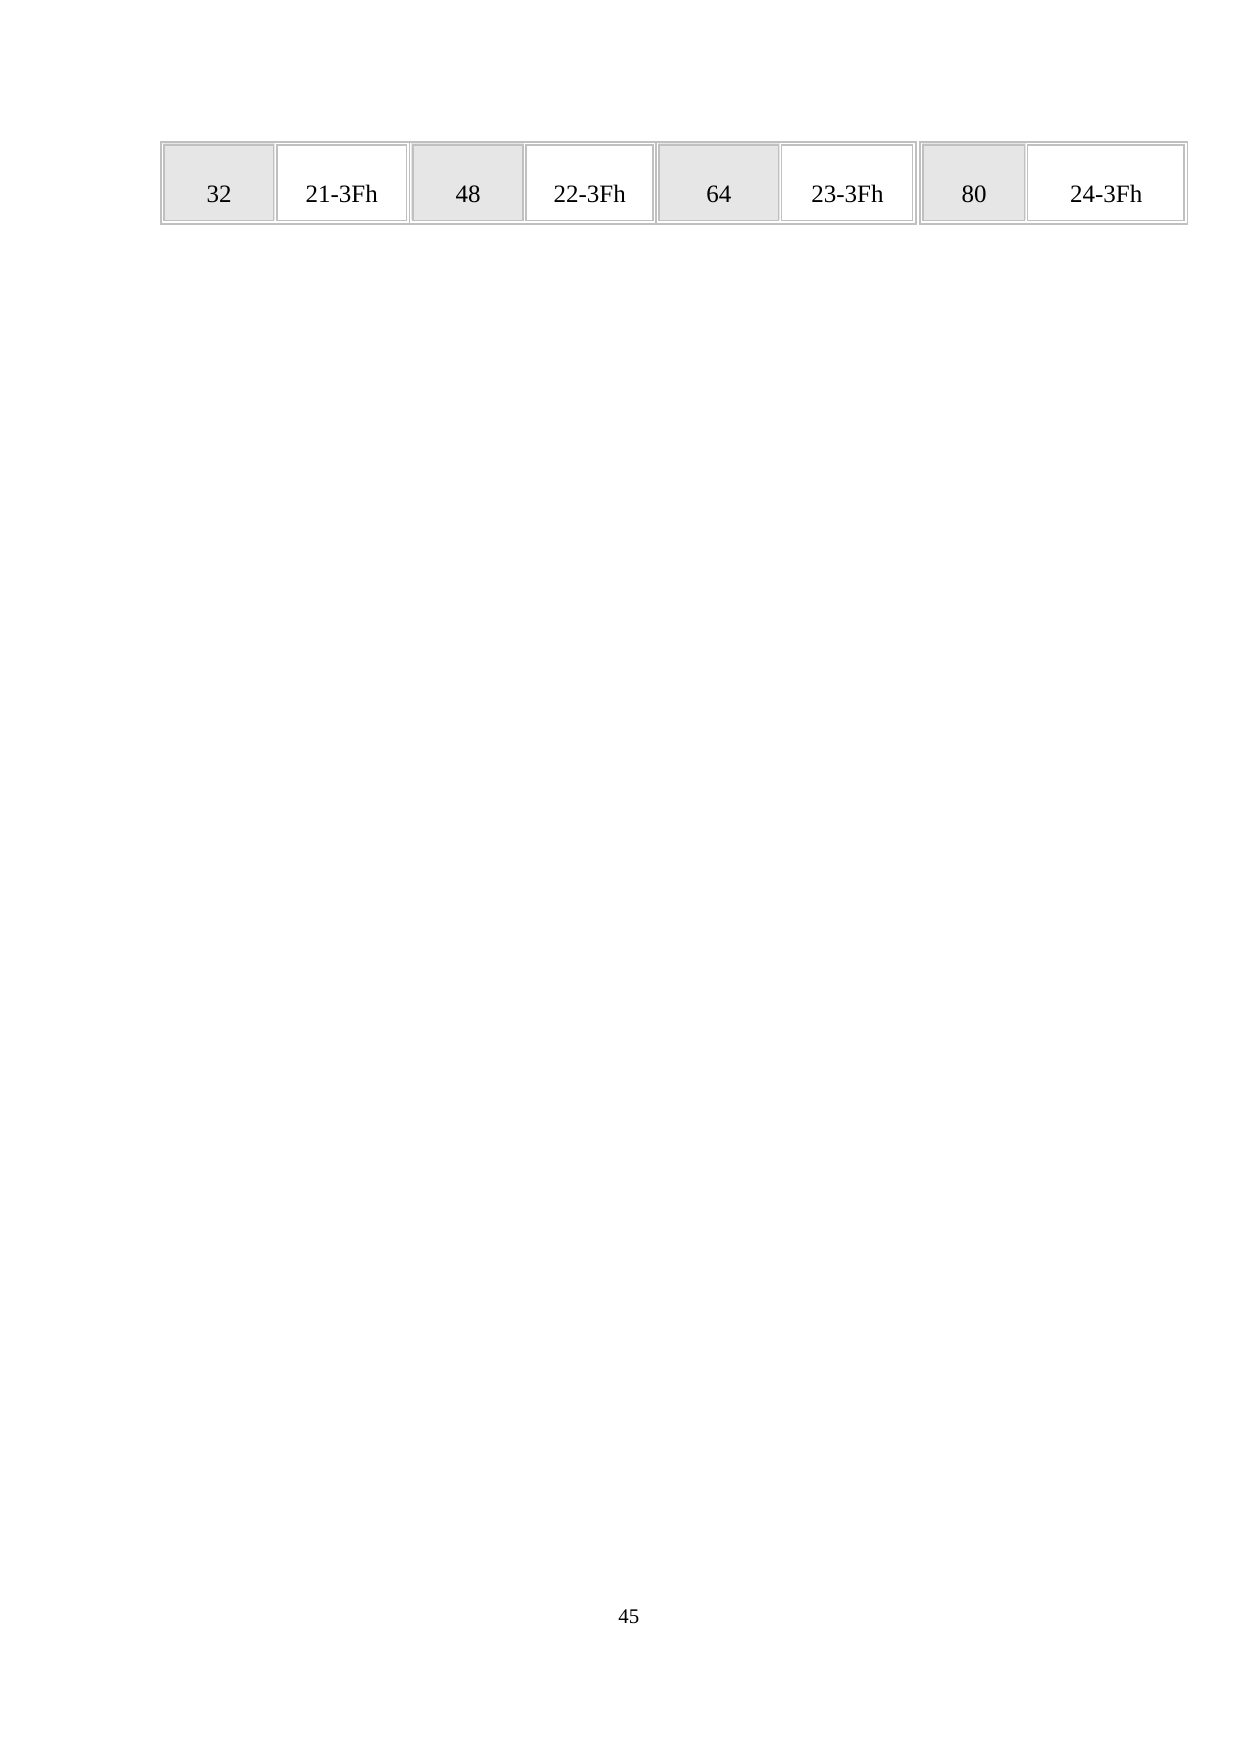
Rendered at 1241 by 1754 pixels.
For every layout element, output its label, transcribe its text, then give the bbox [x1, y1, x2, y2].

table_cell 48 [414, 146, 522, 220]
table_header [161, 225, 409, 288]
table_cell 32 [165, 146, 273, 220]
table_header [410, 225, 656, 288]
table_header [656, 225, 916, 288]
table_cell 21-3Fh [278, 146, 406, 220]
table_cell 22-3Fh [527, 146, 652, 220]
table_cell 80 [924, 146, 1024, 220]
table_cell 24-3Fh [1028, 146, 1183, 220]
table_header [916, 140, 1192, 288]
table_cell 23-3Fh [782, 146, 912, 220]
table_cell 64 [660, 146, 778, 220]
